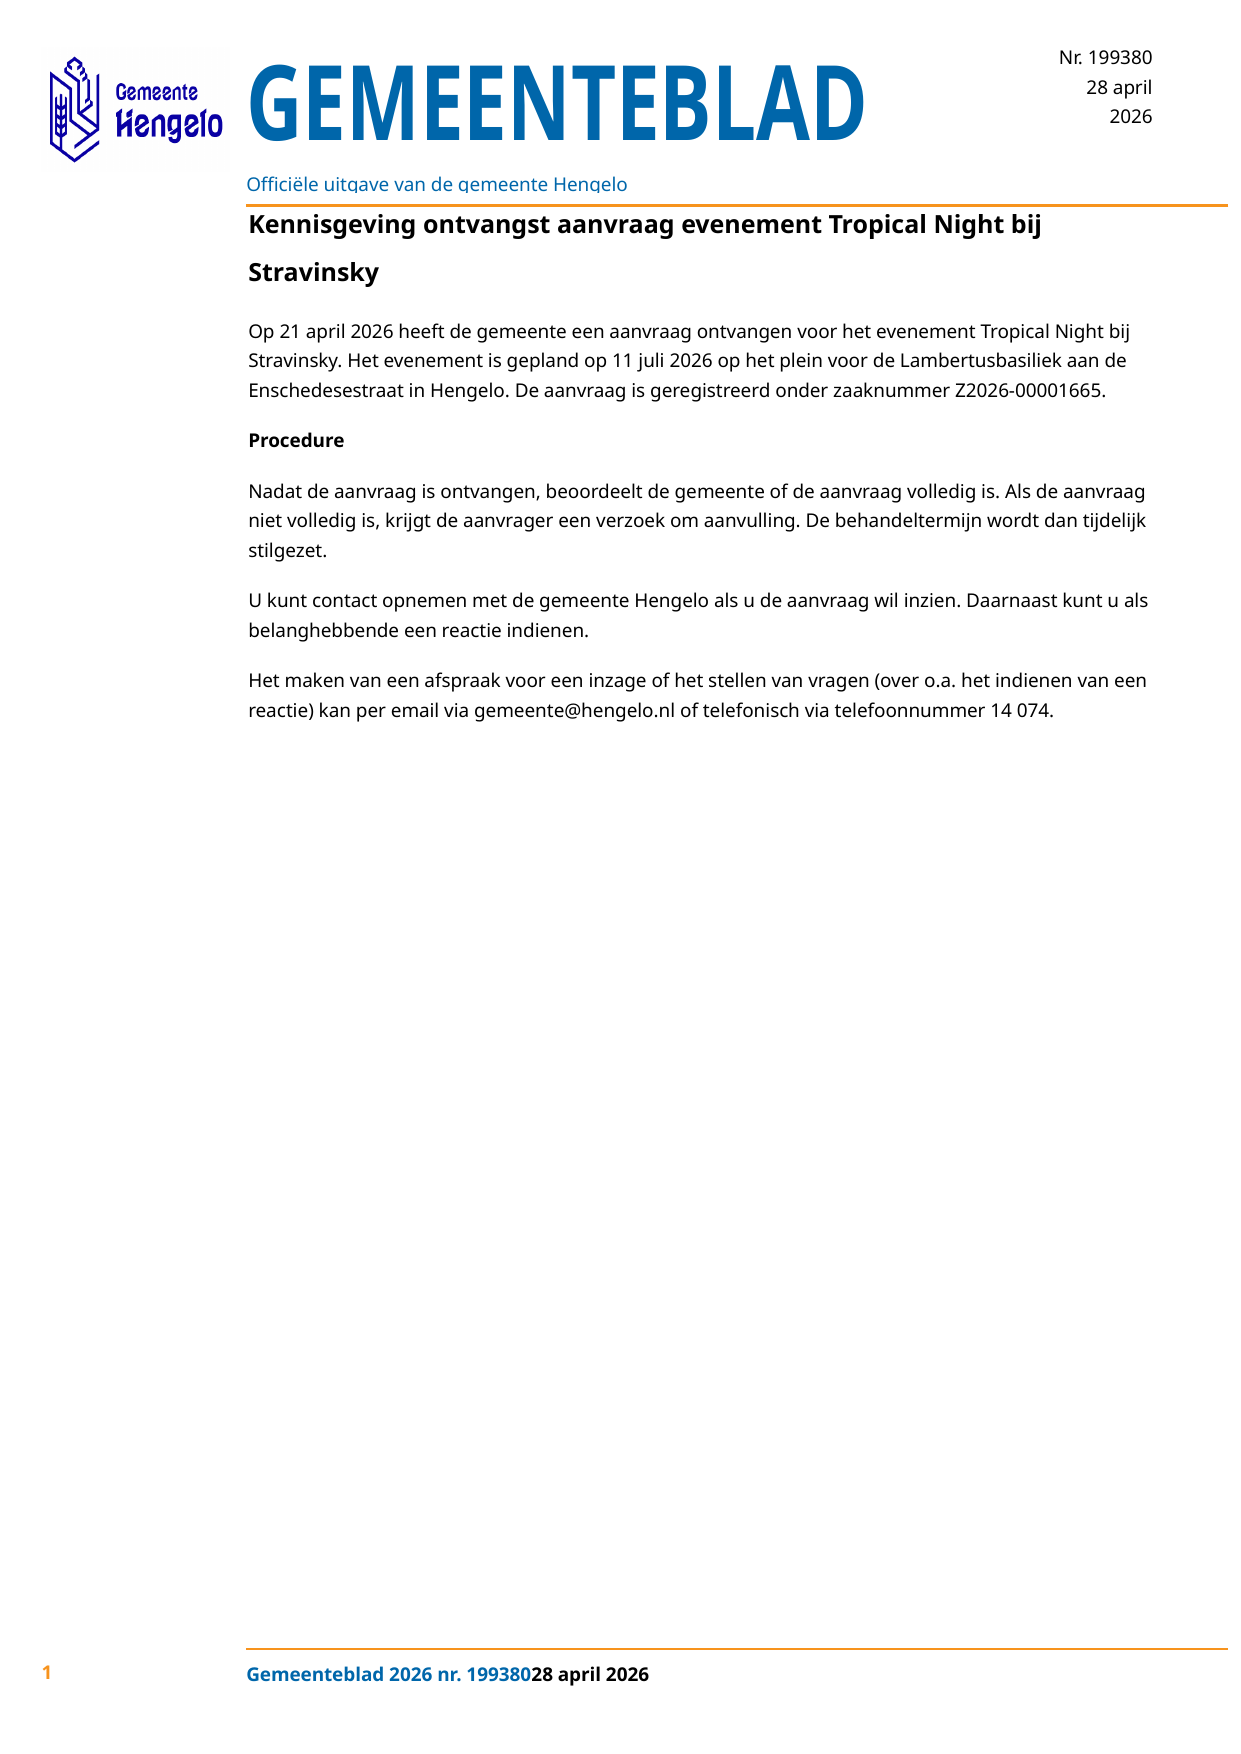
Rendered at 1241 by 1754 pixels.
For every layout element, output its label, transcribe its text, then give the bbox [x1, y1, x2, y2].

text Kennisgeving ontvangst aanvraag evenement Tropical Night bij Stravinsky [248, 207, 1152, 288]
text Procedure [248, 427, 1152, 453]
text Nadat de aanvraag is ontvangen, beoordeelt de gemeente of de aanvraag volledig is. Als de aanvraag niet volledig is, krijgt de aanvrager een verzoek om aanvulling. De behandeltermijn wordt dan tijdelijk stilgezet. [248, 478, 1152, 563]
text Op 21 april 2026 heeft de gemeente een aanvraag ontvangen voor het evenement Tropical Night bij Stravinsky. Het evenement is gepland op 11 juli 2026 op het plein voor de Lambertusbasiliek aan de Enschedesestraat in Hengelo. De aanvraag is geregistreerd onder zaaknummer Z2026-00001665. [248, 318, 1152, 403]
text U kunt contact opnemen met de gemeente Hengelo als u de aanvraag wil inzien. Daarnaast kunt u als belanghebbende een reactie indienen. [248, 587, 1152, 643]
text Het maken van een afspraak voor een inzage of het stellen van vragen (over o.a. het indienen van een reactie) kan per email via gemeente@hengelo.nl of telefonisch via telefoonnummer 14 074. [248, 667, 1152, 723]
picture [41, 47, 231, 172]
